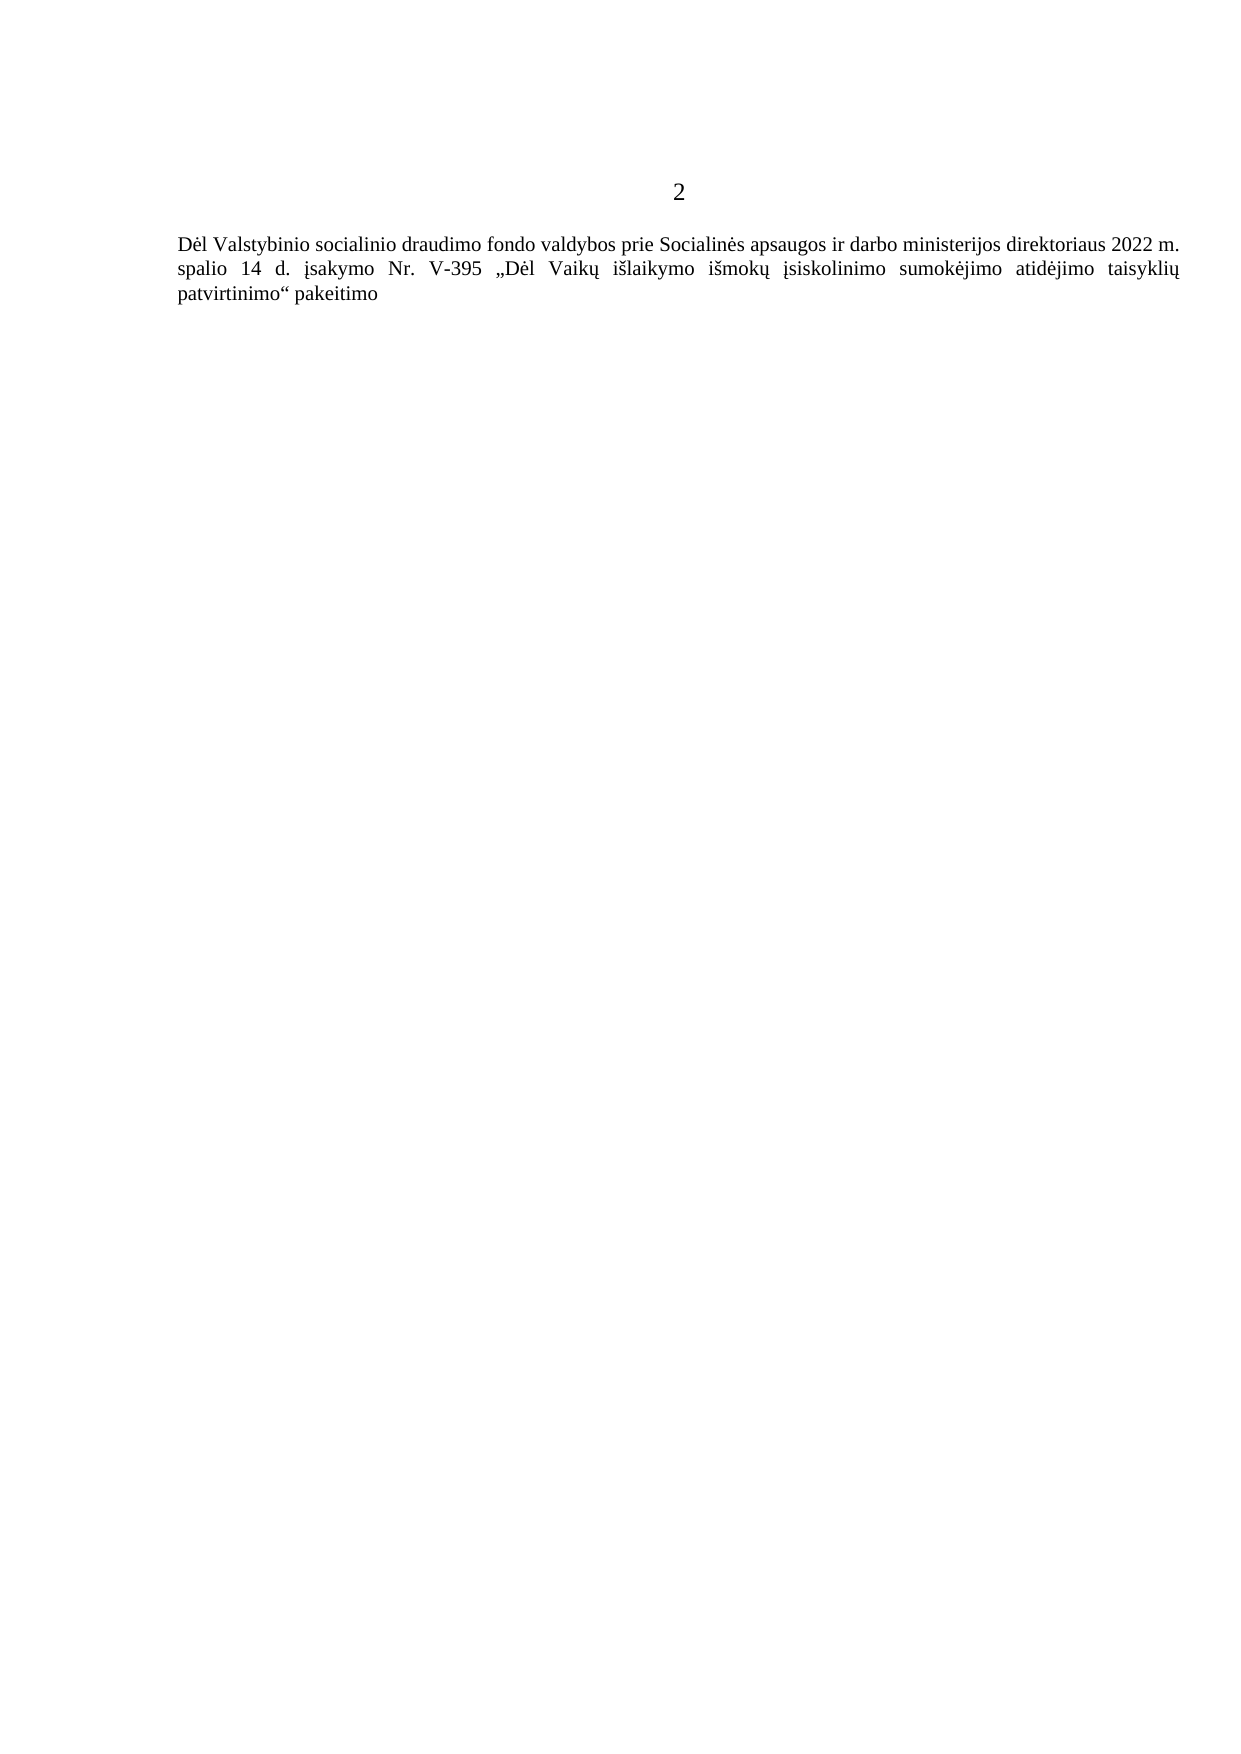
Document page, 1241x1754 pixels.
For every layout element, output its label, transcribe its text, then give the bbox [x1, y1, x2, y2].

text Dėl Valstybinio socialinio draudimo fondo valdybos prie Socialinės apsaugos ir darbo ministerijos direktoriaus 2022 m. spalio 14 d. įsakymo Nr. V-395 „Dėl Vaikų išlaikymo išmokų įsiskolinimo sumokėjimo atidėjimo taisyklių patvirtinimo“ pakeitimo [177, 232, 1181, 304]
